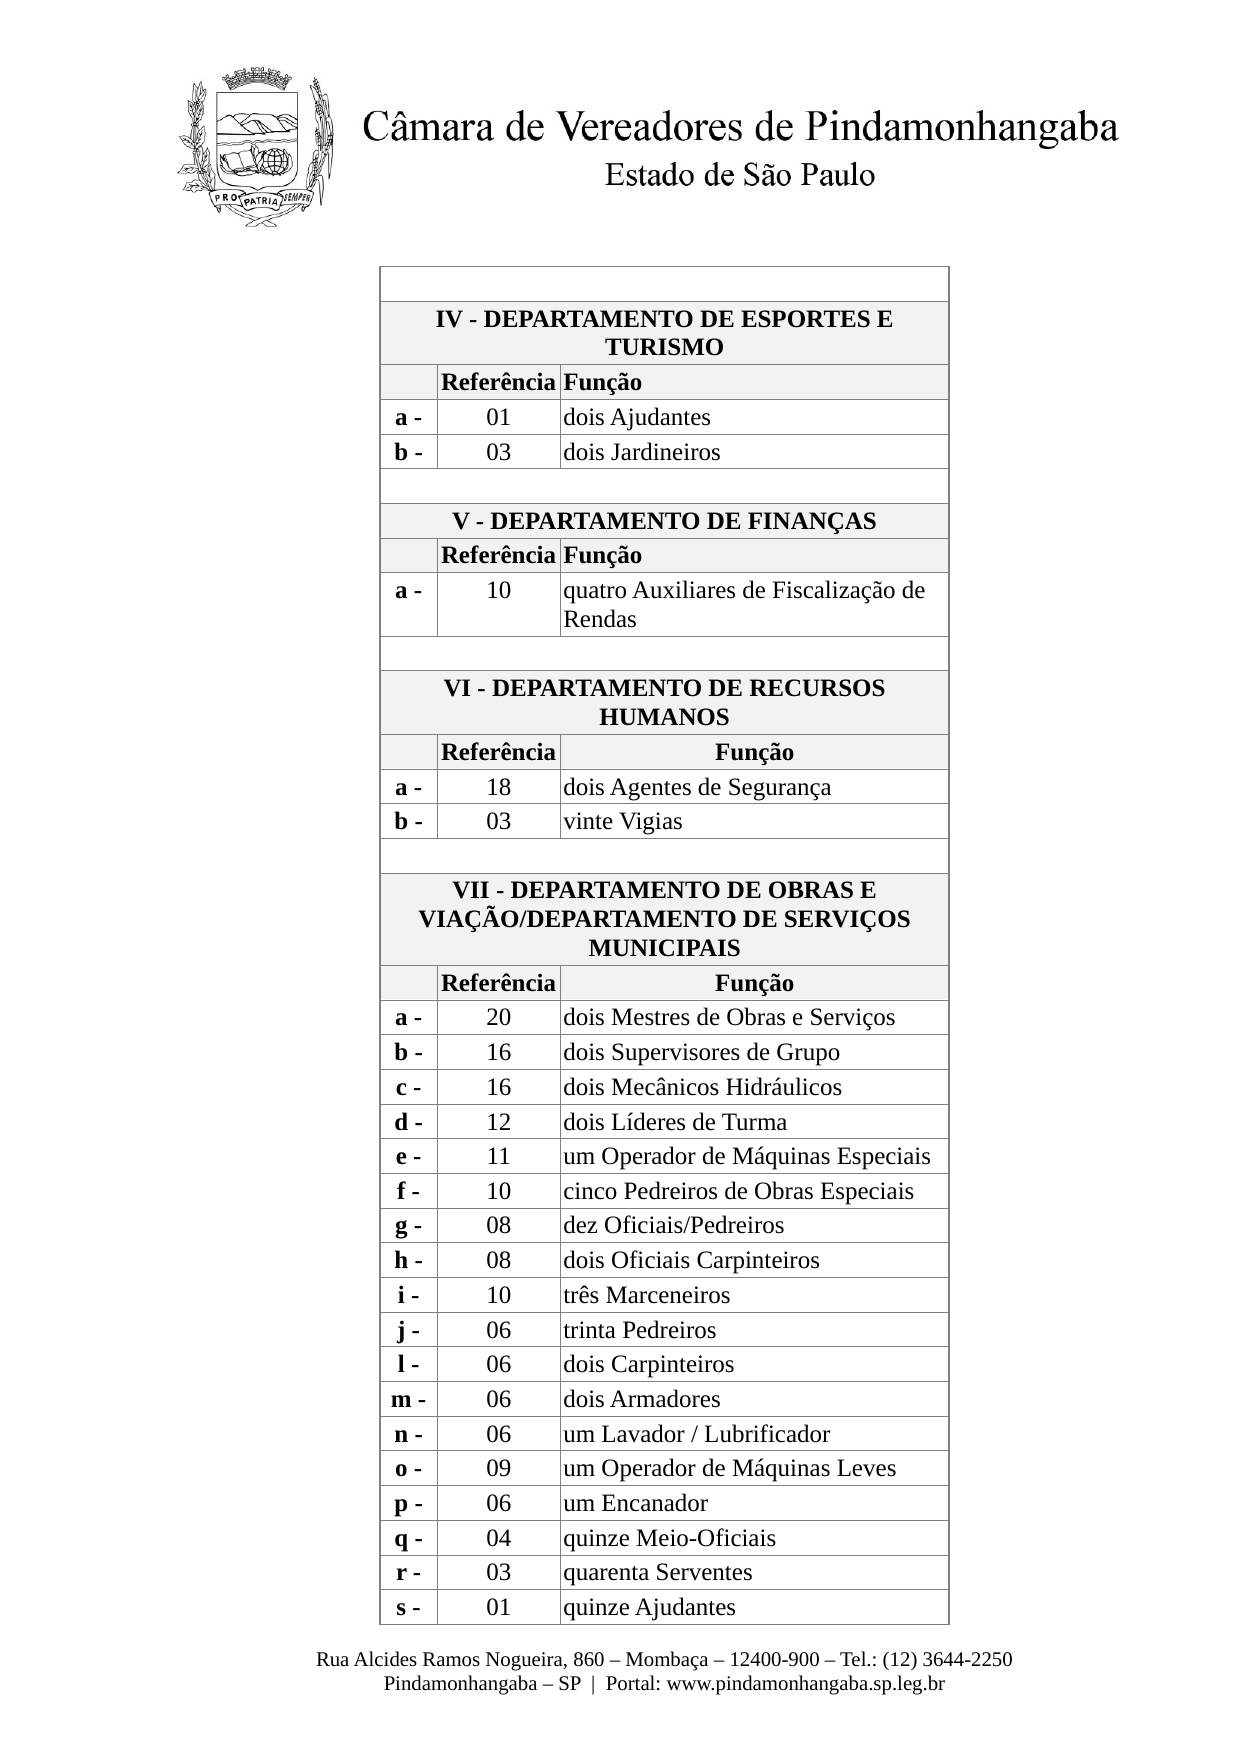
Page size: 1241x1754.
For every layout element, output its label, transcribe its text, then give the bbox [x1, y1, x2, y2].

table_cell 06 [438, 1382, 560, 1416]
table_cell [381, 539, 437, 572]
table_cell cinco Pedreiros de Obras Especiais [561, 1174, 948, 1208]
table_cell [381, 637, 948, 670]
table_cell g - [381, 1209, 437, 1242]
table_cell 03 [438, 804, 560, 838]
table_cell 08 [438, 1243, 560, 1277]
table_cell 11 [438, 1139, 560, 1173]
table_cell dois Líderes de Turma [561, 1105, 948, 1138]
table_cell [381, 966, 437, 999]
table_cell Função [561, 365, 948, 399]
table_cell o - [381, 1451, 437, 1485]
table_cell Referência [438, 365, 560, 399]
table_cell 06 [438, 1347, 560, 1381]
table_cell p - [381, 1486, 437, 1520]
table_cell r - [381, 1556, 437, 1589]
table_cell quarenta Serventes [561, 1556, 948, 1589]
table_cell 06 [438, 1313, 560, 1346]
table_cell dois Ajudantes [561, 400, 948, 433]
table_cell c - [381, 1070, 437, 1103]
table_cell Referência [438, 539, 560, 572]
table_cell trinta Pedreiros [561, 1313, 948, 1346]
table_cell 01 [438, 400, 560, 433]
table_cell 06 [438, 1417, 560, 1450]
table_cell a - [381, 573, 437, 636]
table_cell f - [381, 1174, 437, 1208]
table_cell dois Mestres de Obras e Serviços [561, 1001, 948, 1034]
table_cell [381, 839, 948, 873]
table_cell 10 [438, 1174, 560, 1208]
table_cell quatro Auxiliares de Fiscalização de Rendas [561, 573, 948, 636]
table_cell a - [381, 1001, 437, 1034]
table_cell quinze Meio-Oficiais [561, 1521, 948, 1554]
table_cell i - [381, 1278, 437, 1312]
table_cell n - [381, 1417, 437, 1450]
table_cell 10 [438, 573, 560, 636]
table_cell 18 [438, 770, 560, 803]
table_cell três Marceneiros [561, 1278, 948, 1312]
table_cell [381, 735, 437, 768]
table_cell dez Oficiais/Pedreiros [561, 1209, 948, 1242]
table_cell 01 [438, 1590, 560, 1624]
table_cell s - [381, 1590, 437, 1624]
table_cell V - DEPARTAMENTO DE FINANÇAS [381, 504, 948, 538]
table_cell dois Mecânicos Hidráulicos [561, 1070, 948, 1103]
table_cell [381, 365, 437, 399]
table_cell 16 [438, 1070, 560, 1103]
table_cell b - [381, 1035, 437, 1069]
table_cell q - [381, 1521, 437, 1554]
table_cell dois Oficiais Carpinteiros [561, 1243, 948, 1277]
table_cell 06 [438, 1486, 560, 1520]
table_cell Função [561, 966, 948, 999]
table_cell dois Supervisores de Grupo [561, 1035, 948, 1069]
table_cell um Operador de Máquinas Especiais [561, 1139, 948, 1173]
table_cell 20 [438, 1001, 560, 1034]
table_cell [381, 469, 948, 503]
table_cell b - [381, 804, 437, 838]
table_cell e - [381, 1139, 437, 1173]
table_cell um Lavador / Lubrificador [561, 1417, 948, 1450]
table_cell quinze Ajudantes [561, 1590, 948, 1624]
table_cell 10 [438, 1278, 560, 1312]
table_cell 08 [438, 1209, 560, 1242]
table_cell a - [381, 400, 437, 433]
table_cell a - [381, 770, 437, 803]
table_cell Referência [438, 966, 560, 999]
table_cell j - [381, 1313, 437, 1346]
table_cell dois Jardineiros [561, 435, 948, 468]
table_cell 09 [438, 1451, 560, 1485]
table_cell Função [561, 735, 948, 768]
table_cell um Operador de Máquinas Leves [561, 1451, 948, 1485]
table_cell m - [381, 1382, 437, 1416]
table_cell 04 [438, 1521, 560, 1554]
table_cell 16 [438, 1035, 560, 1069]
picture [177, 59, 1152, 236]
table_cell dois Carpinteiros [561, 1347, 948, 1381]
table_cell dois Armadores [561, 1382, 948, 1416]
table_cell IV - DEPARTAMENTO DE ESPORTES E TURISMO [381, 302, 948, 364]
table_cell [381, 267, 948, 301]
table_cell 03 [438, 435, 560, 468]
table_cell dois Agentes de Segurança [561, 770, 948, 803]
table_cell d - [381, 1105, 437, 1138]
table_cell l - [381, 1347, 437, 1381]
table_cell vinte Vigias [561, 804, 948, 838]
table_cell b - [381, 435, 437, 468]
table_cell VII - DEPARTAMENTO DE OBRAS E VIAÇÃO/DEPARTAMENTO DE SERVIÇOS MUNICIPAIS [381, 874, 948, 965]
table_cell um Encanador [561, 1486, 948, 1520]
table_cell 12 [438, 1105, 560, 1138]
table_cell VI - DEPARTAMENTO DE RECURSOS HUMANOS [381, 671, 948, 734]
table_cell Referência [438, 735, 560, 768]
table_cell 03 [438, 1556, 560, 1589]
table_cell Função [561, 539, 948, 572]
table_cell h - [381, 1243, 437, 1277]
